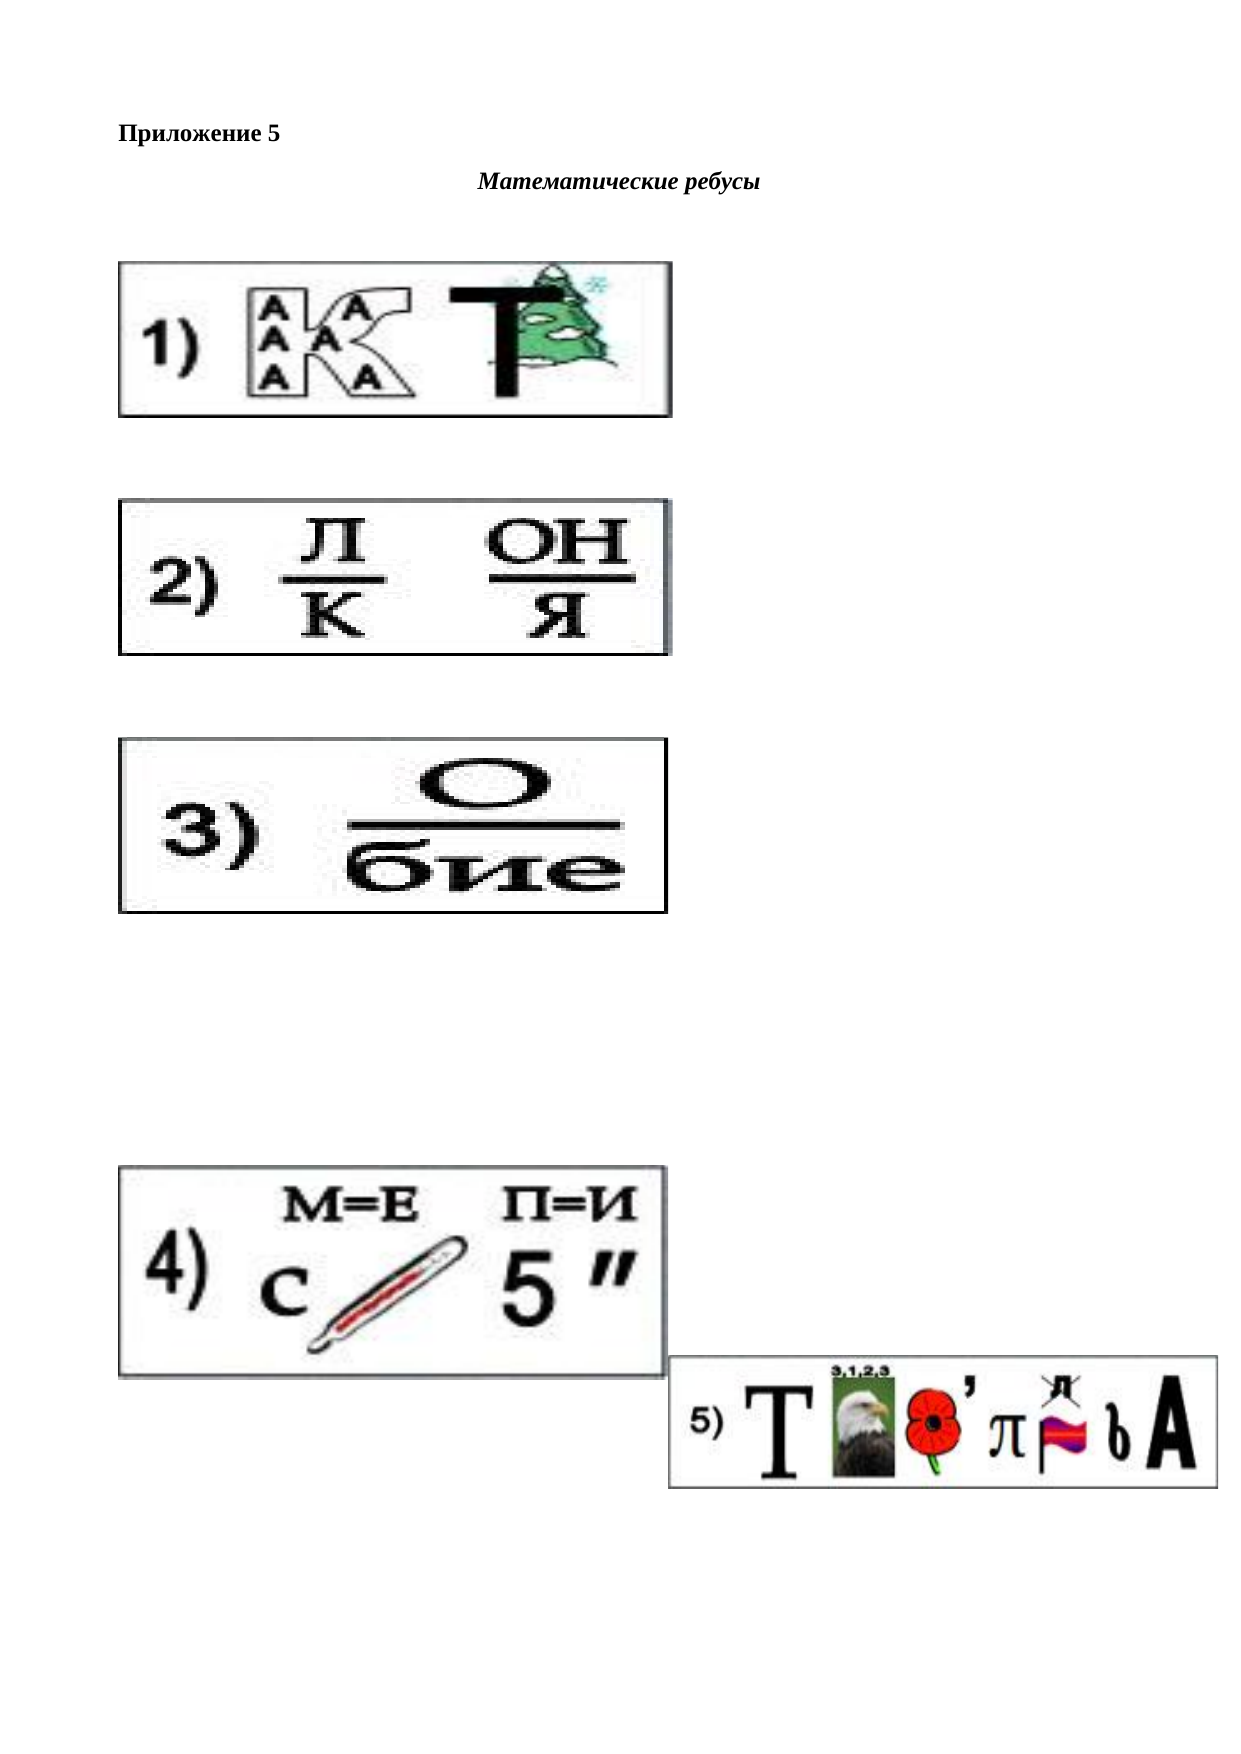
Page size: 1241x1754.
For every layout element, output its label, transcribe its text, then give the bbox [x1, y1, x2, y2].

picture [118, 498, 673, 656]
text Приложение 5 [118, 118, 1122, 147]
text Математические ребусы [118, 166, 1122, 194]
picture [118, 737, 669, 914]
picture [118, 1165, 1219, 1489]
picture [118, 261, 673, 418]
